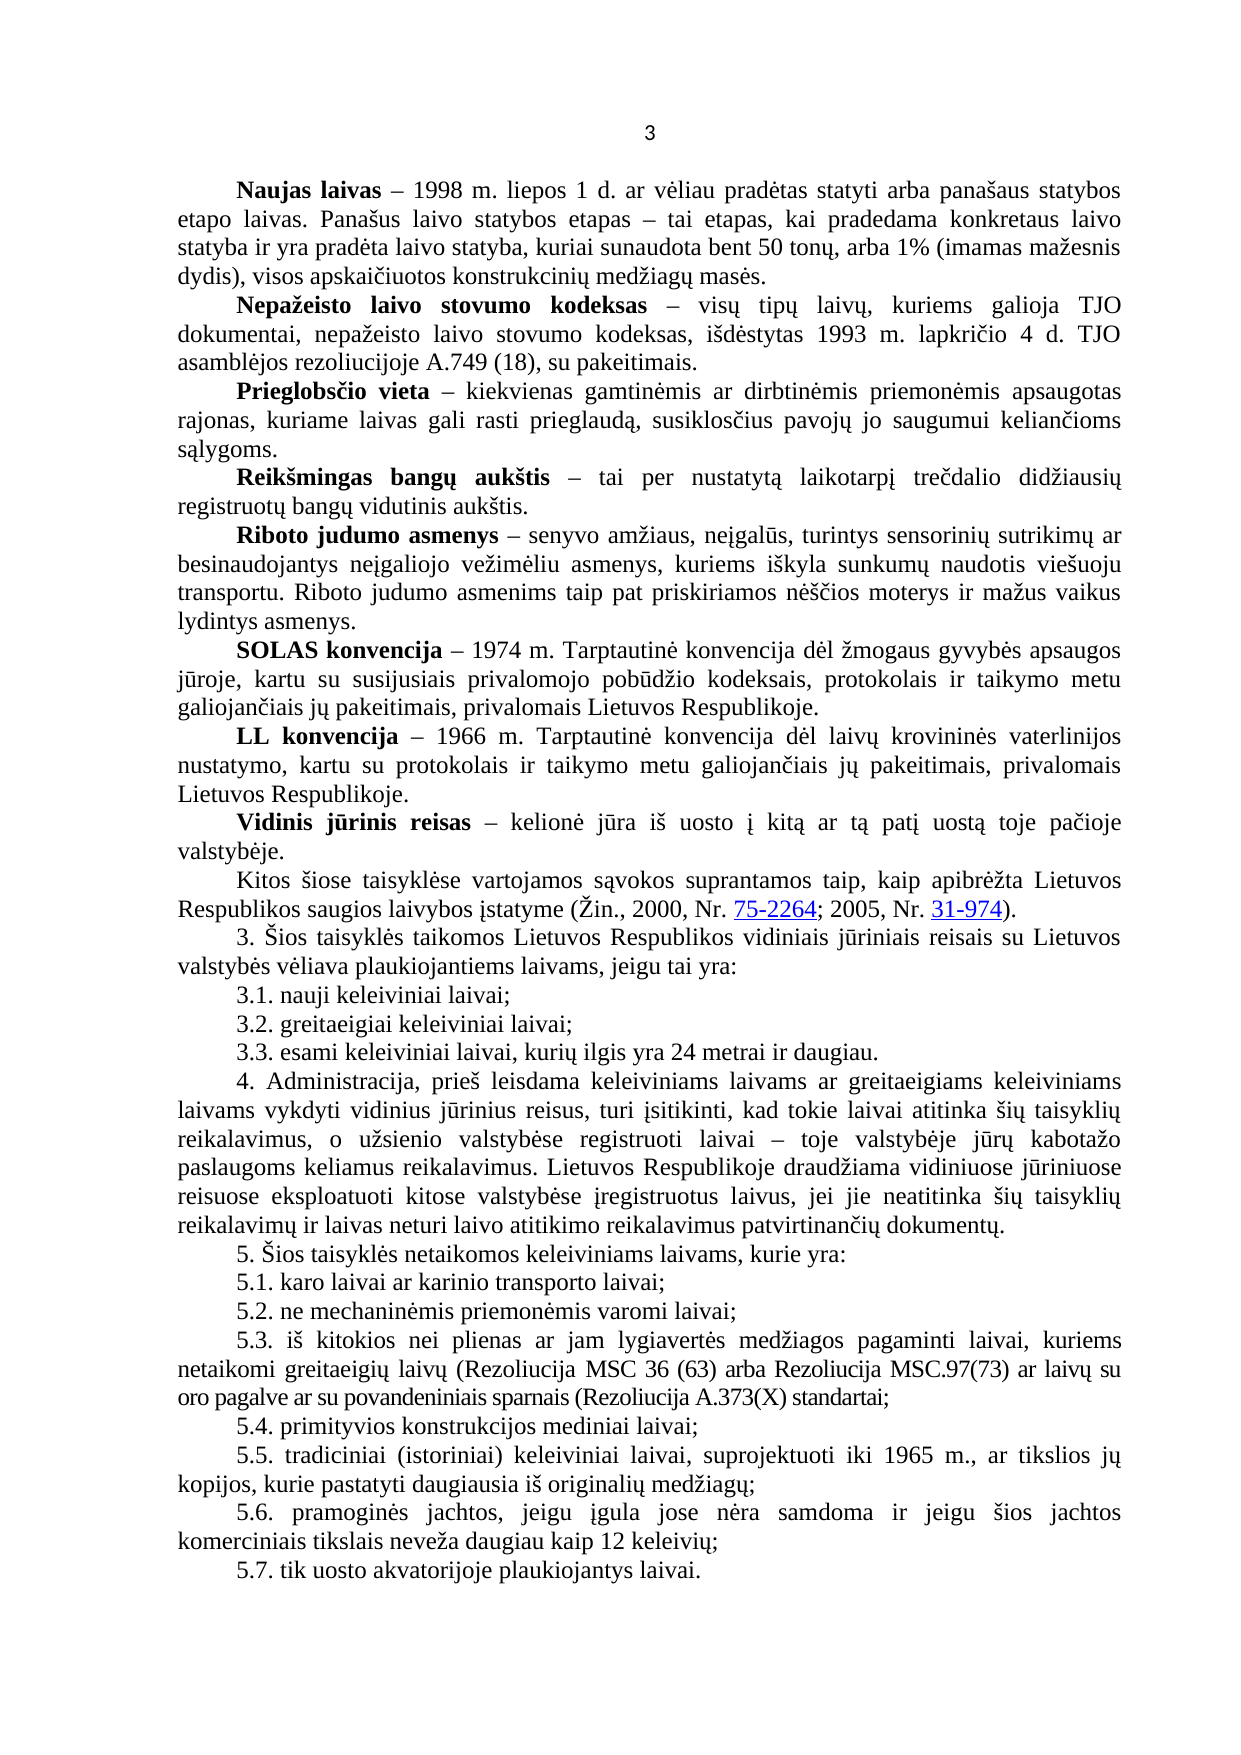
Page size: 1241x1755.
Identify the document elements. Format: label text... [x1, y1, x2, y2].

text 5.5. tradiciniai (istoriniai) keleiviniai laivai, suprojektuoti iki 1965 m., ar tikslios jų kopijos, kurie pastatyti daugiausia iš originalių medžiagų; [177, 1440, 1122, 1497]
text 3.1. nauji keleiviniai laivai; [177, 980, 1122, 1009]
text 5.2. ne mechaninėmis priemonėmis varomi laivai; [177, 1296, 1122, 1325]
text 5.1. karo laivai ar karinio transporto laivai; [177, 1267, 1122, 1296]
text Vidinis jūrinis reisas – kelionė jūra iš uosto į kitą ar tą patį uostą toje pačioje valstybėje. [177, 807, 1122, 865]
text Riboto judumo asmenys – senyvo amžiaus, neįgalūs, turintys sensorinių sutrikimų ar besinaudojantys neįgaliojo vežimėliu asmenys, kuriems iškyla sunkumų naudotis viešuoju transportu. Riboto judumo asmenims taip pat priskiriamos nėščios moterys ir mažus vaikus lydintys asmenys. [177, 520, 1122, 635]
text Naujas laivas – 1998 m. liepos 1 d. ar vėliau pradėtas statyti arba panašaus statybos etapo laivas. Panašus laivo statybos etapas – tai etapas, kai pradedama konkretaus laivo statyba ir yra pradėta laivo statyba, kuriai sunaudota bent 50 tonų, arba 1% (imamas mažesnis dydis), visos apskaičiuotos konstrukcinių medžiagų masės. [177, 175, 1122, 290]
text 3. Šios taisyklės taikomos Lietuvos Respublikos vidiniais jūriniais reisais su Lietuvos valstybės vėliava plaukiojantiems laivams, jeigu tai yra: [177, 922, 1122, 980]
text 5. Šios taisyklės netaikomos keleiviniams laivams, kurie yra: [177, 1239, 1122, 1267]
text Nepažeisto laivo stovumo kodeksas – visų tipų laivų, kuriems galioja TJO dokumentai, nepažeisto laivo stovumo kodeksas, išdėstytas 1993 m. lapkričio 4 d. TJO asamblėjos rezoliucijoje A.749 (18), su pakeitimais. [177, 290, 1122, 376]
text 5.4. primityvios konstrukcijos mediniai laivai; [177, 1411, 1122, 1440]
text 3.2. greitaeigiai keleiviniai laivai; [177, 1009, 1122, 1037]
text 5.3. iš kitokios nei plienas ar jam lygiavertės medžiagos pagaminti laivai, kuriems netaikomi greitaeigių laivų (Rezoliucija MSC 36 (63) arba Rezoliucija MSC.97(73) ar laivų su oro pagalve ar su povandeniniais sparnais (Rezoliucija A.373(X) standartai; [177, 1325, 1122, 1411]
text 4. Administracija, prieš leisdama keleiviniams laivams ar greitaeigiams keleiviniams laivams vykdyti vidinius jūrinius reisus, turi įsitikinti, kad tokie laivai atitinka šių taisyklių reikalavimus, o užsienio valstybėse registruoti laivai – toje valstybėje jūrų kabotažo paslaugoms keliamus reikalavimus. Lietuvos Respublikoje draudžiama vidiniuose jūriniuose reisuose eksploatuoti kitose valstybėse įregistruotus laivus, jei jie neatitinka šių taisyklių reikalavimų ir laivas neturi laivo atitikimo reikalavimus patvirtinančių dokumentų. [177, 1066, 1122, 1239]
text LL konvencija – 1966 m. Tarptautinė konvencija dėl laivų krovininės vaterlinijos nustatymo, kartu su protokolais ir taikymo metu galiojančiais jų pakeitimais, privalomais Lietuvos Respublikoje. [177, 721, 1122, 807]
text SOLAS konvencija – 1974 m. Tarptautinė konvencija dėl žmogaus gyvybės apsaugos jūroje, kartu su susijusiais privalomojo pobūdžio kodeksais, protokolais ir taikymo metu galiojančiais jų pakeitimais, privalomais Lietuvos Respublikoje. [177, 635, 1122, 721]
text 5.6. pramoginės jachtos, jeigu įgula jose nėra samdoma ir jeigu šios jachtos komerciniais tikslais neveža daugiau kaip 12 keleivių; [177, 1497, 1122, 1555]
text Prieglobsčio vieta – kiekvienas gamtinėmis ar dirbtinėmis priemonėmis apsaugotas rajonas, kuriame laivas gali rasti prieglaudą, susiklosčius pavojų jo saugumui keliančioms sąlygoms. [177, 376, 1122, 462]
text 3.3. esami keleiviniai laivai, kurių ilgis yra 24 metrai ir daugiau. [177, 1037, 1122, 1066]
text Kitos šiose taisyklėse vartojamos sąvokos suprantamos taip, kaip apibrėžta Lietuvos Respublikos saugios laivybos įstatyme (Žin., 2000, Nr. 75-2264; 2005, Nr. 31-974). [177, 865, 1122, 922]
text Reikšmingas bangų aukštis – tai per nustatytą laikotarpį trečdalio didžiausių registruotų bangų vidutinis aukštis. [177, 462, 1122, 520]
text 5.7. tik uosto akvatorijoje plaukiojantys laivai. [177, 1555, 1122, 1584]
